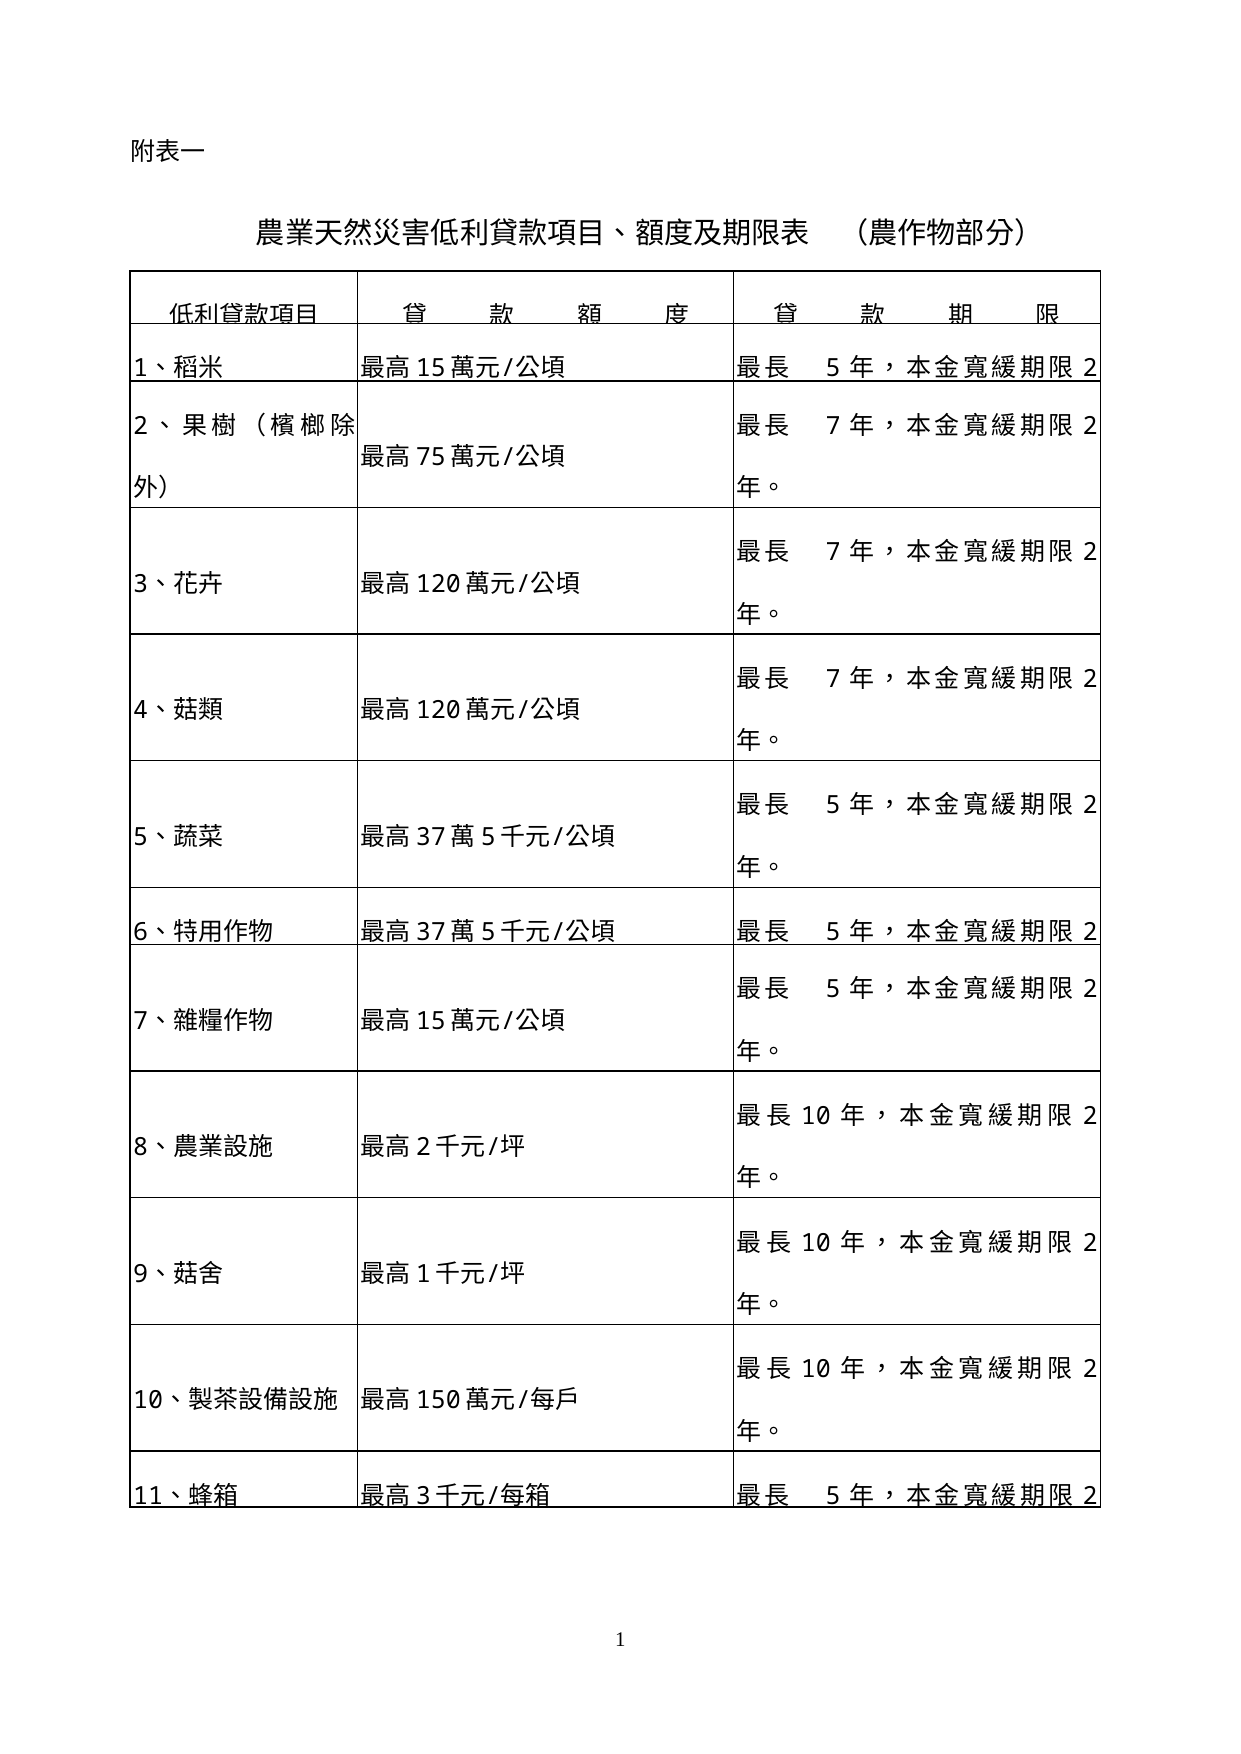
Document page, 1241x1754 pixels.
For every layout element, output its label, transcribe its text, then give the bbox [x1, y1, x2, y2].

table_cell 3、花卉 [131, 508, 357, 633]
table_cell 最長 7年，本金寬緩期限2年。 [734, 508, 1100, 633]
text 農業天然災害低利貸款項目、額度及期限表 （農作物部分） [130, 189, 1110, 251]
table_cell 最長10年，本金寬緩期限2年。 [734, 1198, 1100, 1323]
table_header 貸 款 期 限 [734, 272, 1100, 323]
table_cell 最高120萬元/公頃 [358, 508, 733, 633]
table_cell 1、稻米 [131, 324, 357, 380]
table_cell 最長10年，本金寬緩期限2年。 [734, 1325, 1100, 1450]
table_cell 2、果樹（檳榔除外） [131, 382, 357, 507]
table_cell 最長 7年，本金寬緩期限2年。 [734, 635, 1100, 760]
table_cell 最長 7年，本金寬緩期限2年。 [734, 382, 1100, 507]
table_cell 最高37萬5千元/公頃 [358, 761, 733, 886]
table_cell 最高150萬元/每戶 [358, 1325, 733, 1450]
table_cell 最長 5年，本金寬緩期限2年。 [734, 1452, 1100, 1506]
table_cell 7、雜糧作物 [131, 945, 357, 1070]
table_cell 最長 5年，本金寬緩期限2年。 [734, 324, 1100, 380]
table_cell 最長 5年，本金寬緩期限2年。 [734, 888, 1100, 944]
table_cell 最高1千元/坪 [358, 1198, 733, 1323]
table_cell 4、菇類 [131, 635, 357, 760]
table_cell 最長 5年，本金寬緩期限2年。 [734, 761, 1100, 886]
table_cell 5、蔬菜 [131, 761, 357, 886]
table_cell 最高37萬5千元/公頃 [358, 888, 733, 944]
table_cell 最高2千元/坪 [358, 1072, 733, 1197]
table_cell 最長10年，本金寬緩期限2年。 [734, 1072, 1100, 1197]
table_cell 最高15萬元/公頃 [358, 945, 733, 1070]
table_cell 10、製茶設備設施 [131, 1325, 357, 1450]
text 附表一 [130, 108, 1110, 170]
table_cell 8、農業設施 [131, 1072, 357, 1197]
table_cell 最高75萬元/公頃 [358, 382, 733, 507]
table_cell 最高3千元/每箱 [358, 1452, 733, 1506]
table_cell 最高15萬元/公頃 [358, 324, 733, 380]
table_header 低利貸款項目 [131, 272, 357, 323]
table_cell 最高120萬元/公頃 [358, 635, 733, 760]
table_cell 最長 5年，本金寬緩期限2年。 [734, 945, 1100, 1070]
table_cell 11、蜂箱 [131, 1452, 357, 1506]
table_cell 6、特用作物 [131, 888, 357, 944]
table_cell 9、菇舍 [131, 1198, 357, 1323]
table_header 貸 款 額 度 [358, 272, 733, 323]
